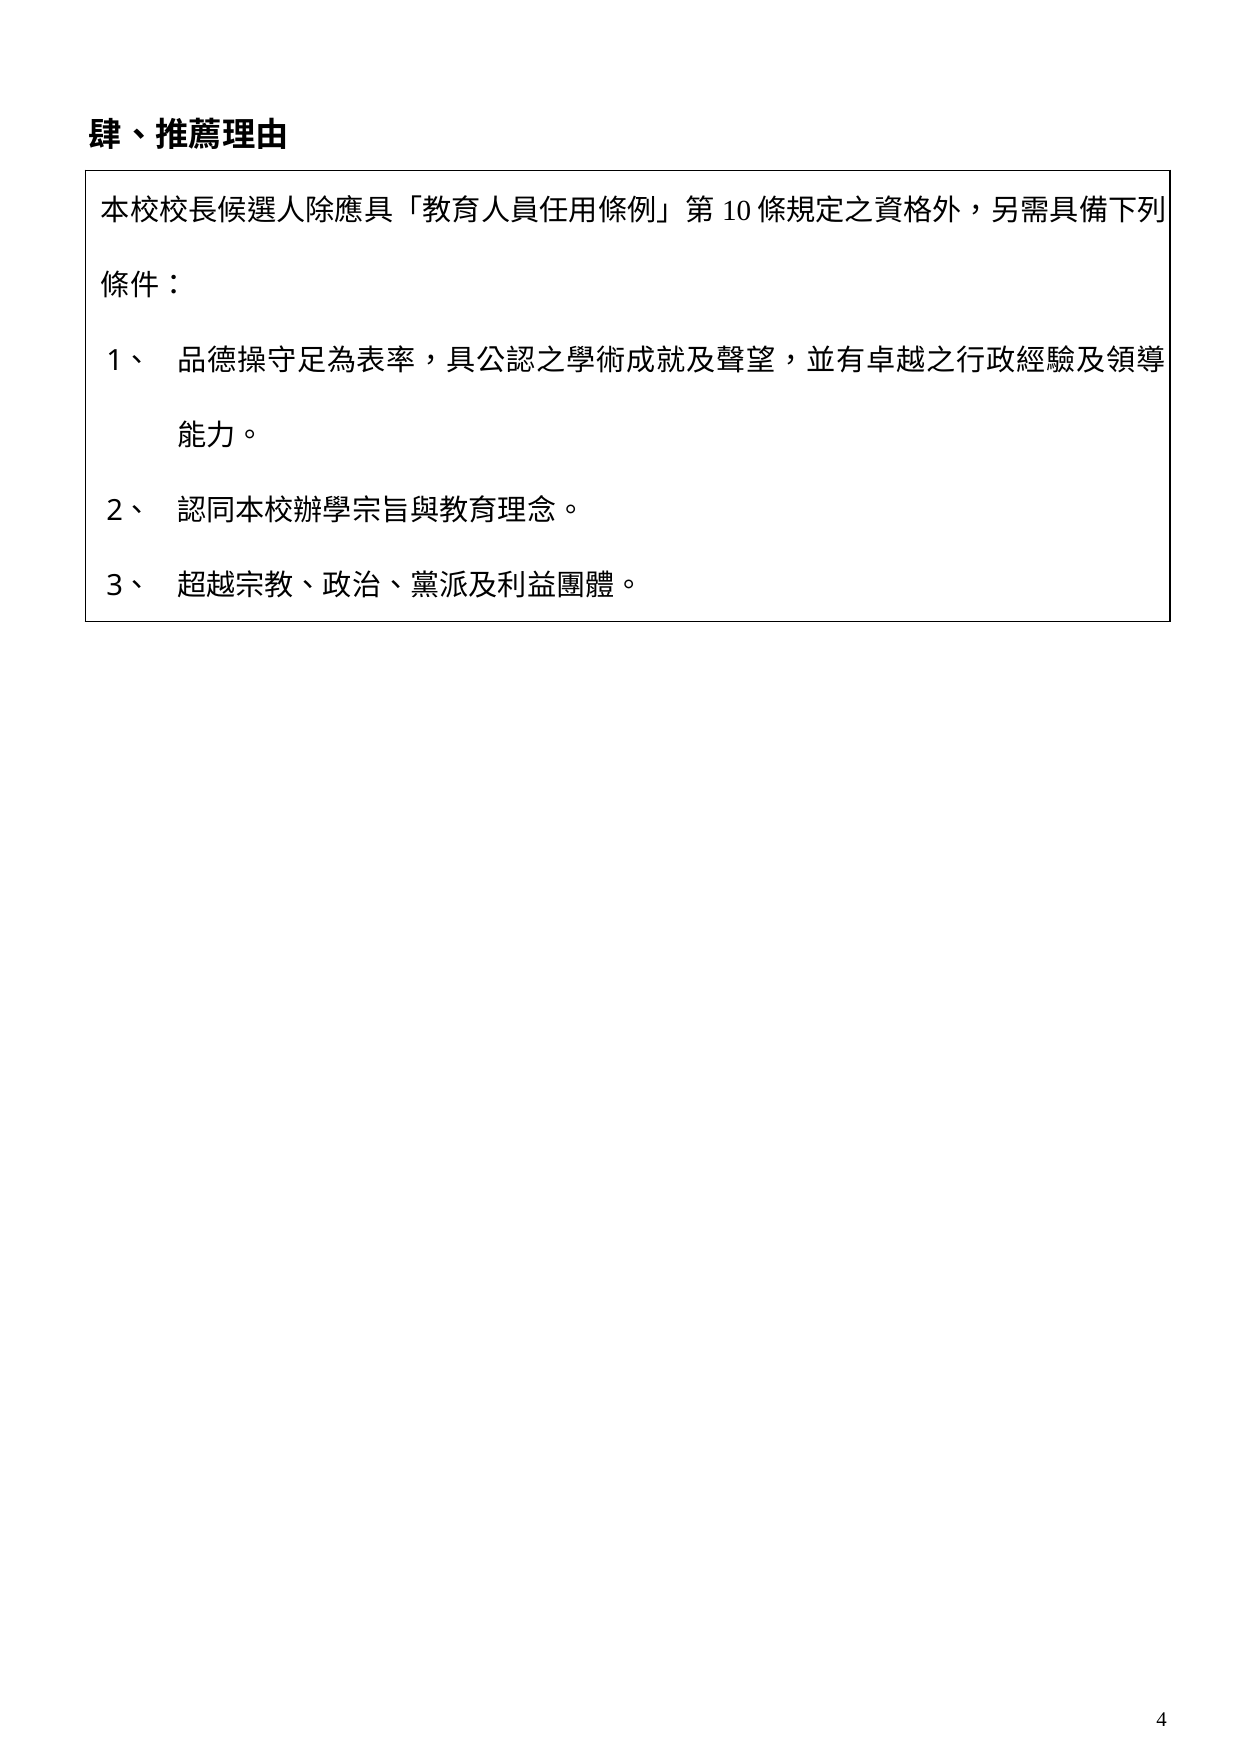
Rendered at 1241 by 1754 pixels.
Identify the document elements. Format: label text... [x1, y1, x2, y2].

text 肆、推薦理由 [89, 94, 1166, 169]
table_header 本校校長候選人除應具「教育人員任用條例」第10條規定之資格外，另需具備下列條件： 品德操守足為表率，具公認之學術成就及聲望，並有卓越之行政經驗及領導能力。 認同本校辦學宗旨與教育理念。 超越宗教、政治、黨派及利益團體。 [86, 171, 1169, 621]
